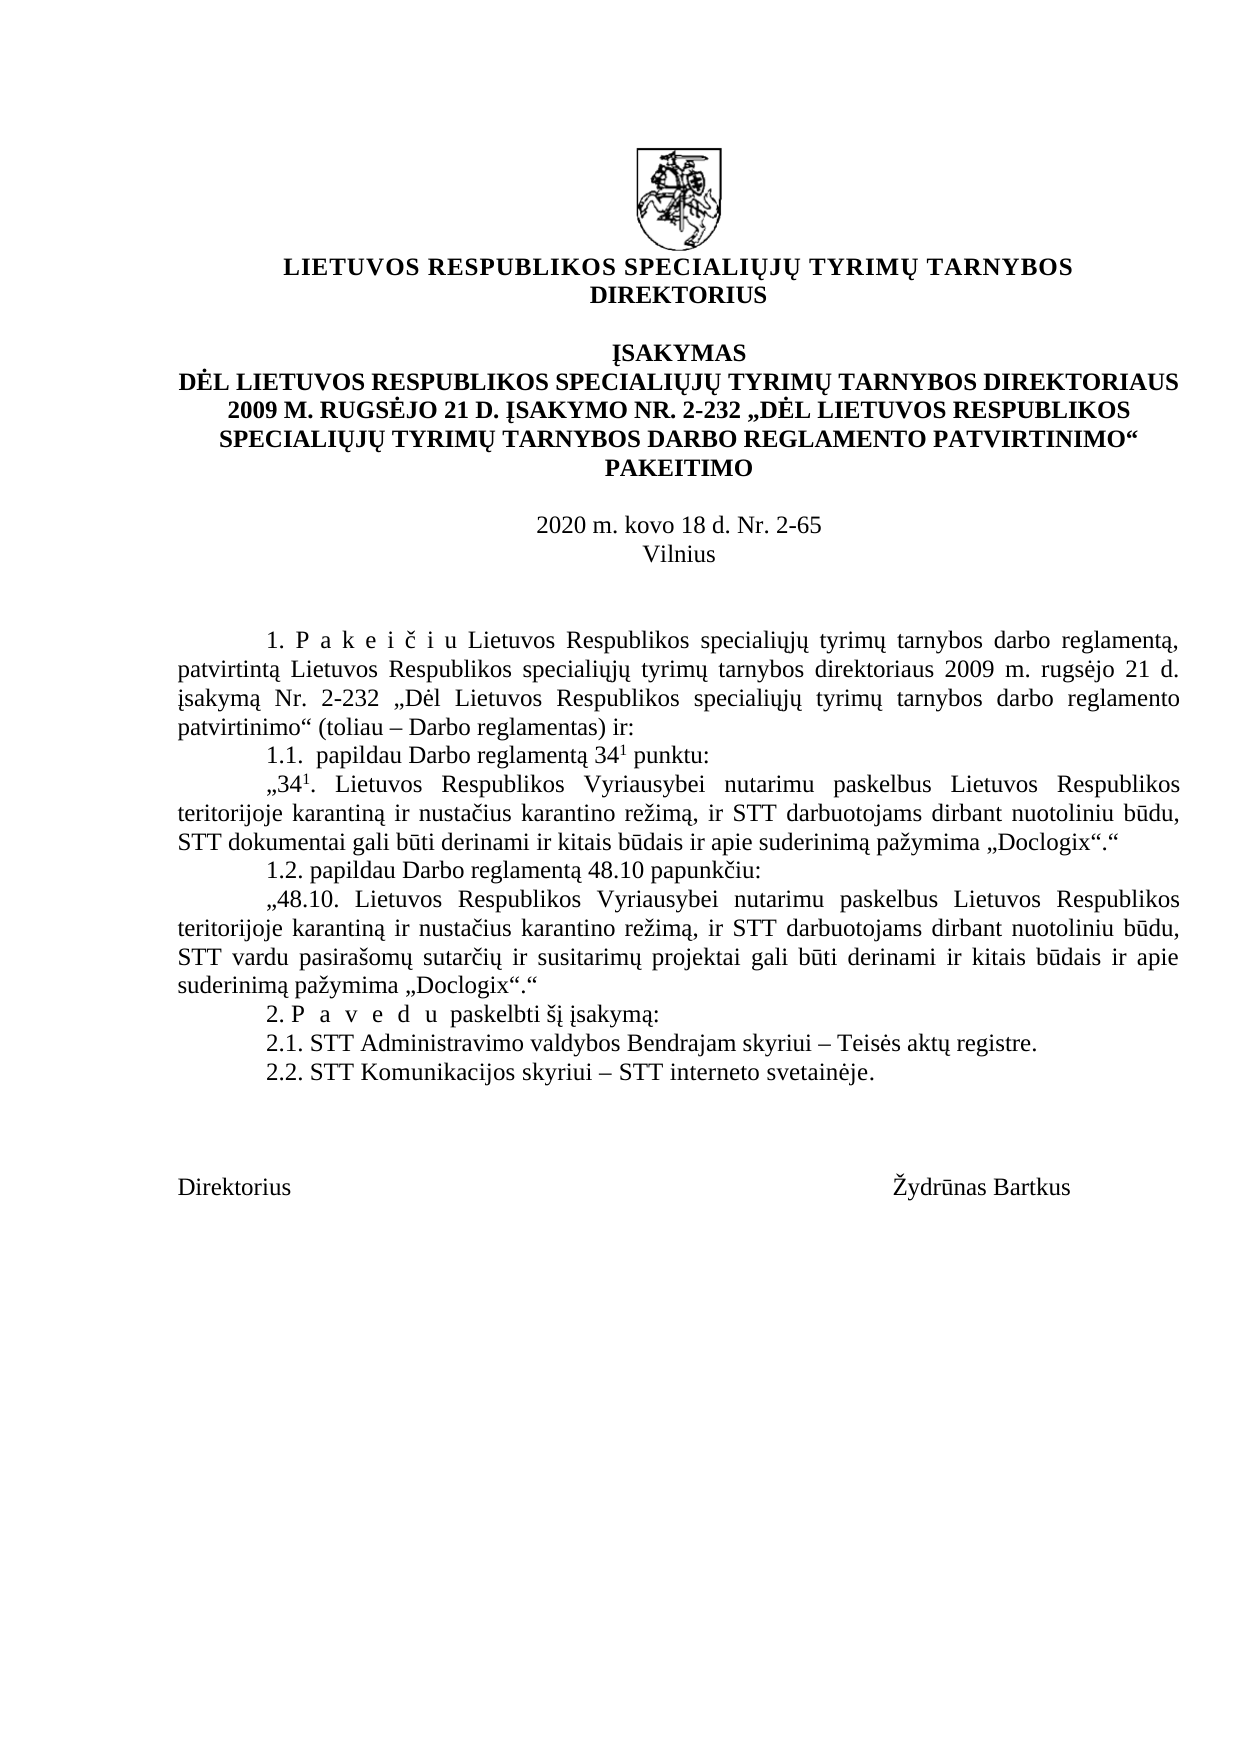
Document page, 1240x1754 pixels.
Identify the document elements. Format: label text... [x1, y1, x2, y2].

text LIETUVOS RESPUBLIKOS SPECIALIŲJŲ TYRIMŲ TARNYBOS [177, 252, 1179, 281]
text 2.1. STT Administravimo valdybos Bendrajam skyriui – Teisės aktų registre. [177, 1028, 1181, 1057]
text 2020 m. kovo 18 d. Nr. 2-65 [177, 511, 1181, 539]
text 1.1. papildau Darbo reglamentą 341 punktu: [177, 741, 1181, 769]
text „48.10. Lietuvos Respublikos Vyriausybei nutarimu paskelbus Lietuvos Respublikos teritorijoje karantiną ir nustačius karantino režimą, ir STT darbuotojams dirbant nuotoliniu būdu, STT vardu pasirašomų sutarčių ir susitarimų projektai gali būti derinami ir kitais būdais ir apie suderinimą pažymima „Doclogix“.“ [177, 884, 1181, 999]
text Direktorius Žydrūnas Bartkus [177, 1172, 1181, 1201]
text DIREKTORIUS [177, 281, 1179, 309]
text 2. P a v e d u paskelbti šį įsakymą: [177, 999, 1181, 1028]
text 2.2. STT Komunikacijos skyriui – STT interneto svetainėje. [177, 1057, 1181, 1086]
text DĖL LIETUVOS RESPUBLIKOS SPECIALIŲJŲ TYRIMŲ TARNYBOS DIREKTORIAUS 2009 M. RUGSĖJO 21 D. ĮSAKYMO NR. 2-232 „DĖL LIETUVOS RESPUBLIKOS SPECIALIŲJŲ TYRIMŲ TARNYBOS DARBO REGLAMENTO PATVIRTINIMO“ PAKEITIMO [177, 367, 1181, 482]
text ĮSAKYMAS [177, 338, 1181, 367]
text 1. P a k e i č i u Lietuvos Respublikos specialiųjų tyrimų tarnybos darbo reglamentą, patvirtintą Lietuvos Respublikos specialiųjų tyrimų tarnybos direktoriaus 2009 m. rugsėjo 21 d. įsakymą Nr. 2-232 „Dėl Lietuvos Respublikos specialiųjų tyrimų tarnybos darbo reglamento patvirtinimo“ (toliau – Darbo reglamentas) ir: [177, 626, 1181, 741]
text Vilnius [177, 539, 1181, 568]
text „341. Lietuvos Respublikos Vyriausybei nutarimu paskelbus Lietuvos Respublikos teritorijoje karantiną ir nustačius karantino režimą, ir STT darbuotojams dirbant nuotoliniu būdu, STT dokumentai gali būti derinami ir kitais būdais ir apie suderinimą pažymima „Doclogix“.“ [177, 769, 1181, 856]
text 1.2. papildau Darbo reglamentą 48.10 papunkčiu: [177, 856, 1181, 884]
